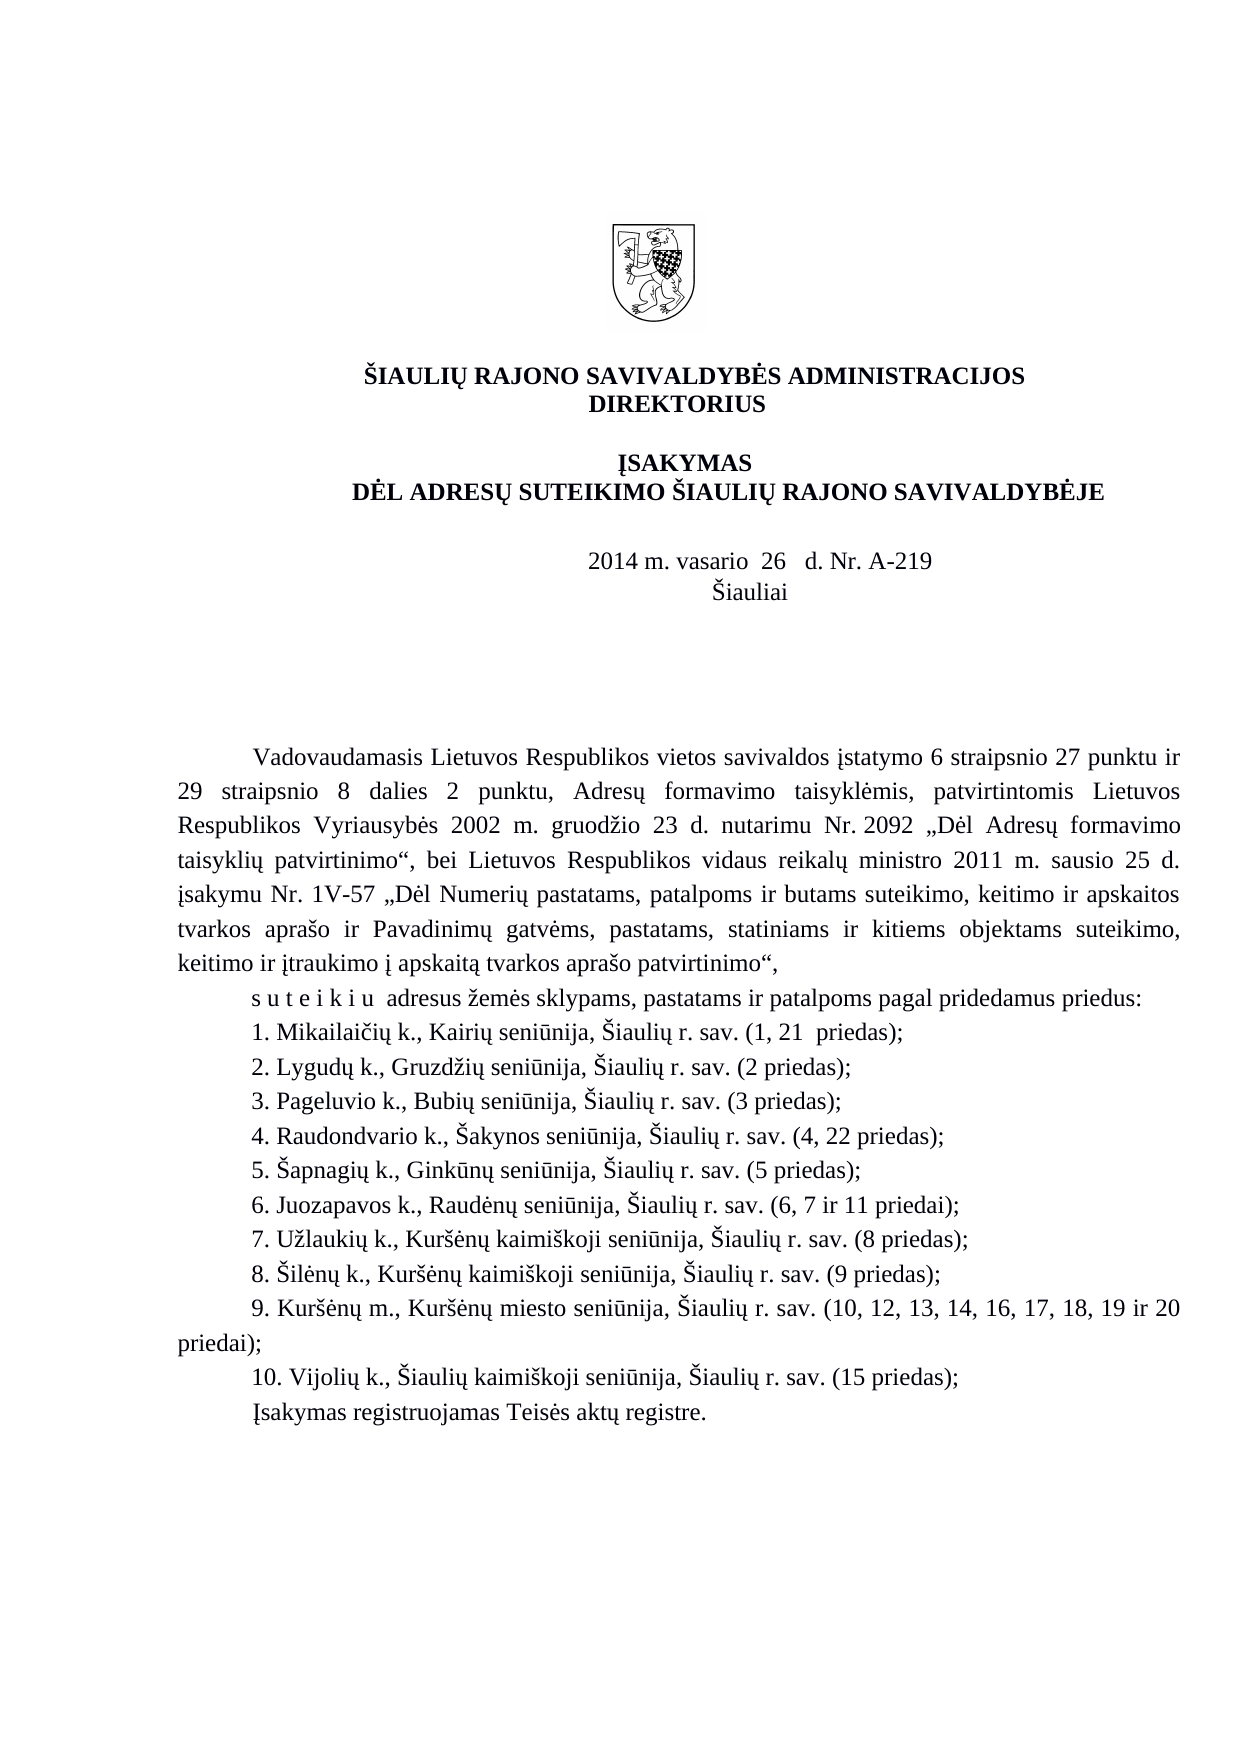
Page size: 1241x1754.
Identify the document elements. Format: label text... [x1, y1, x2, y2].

text 9. Kuršėnų m., Kuršėnų miesto seniūnija, Šiaulių r. sav. (10, 12, 13, 14, 16, 17, 18, 19 ir 20 priedai); [177, 1293, 1181, 1356]
table_header [144, 210, 1203, 361]
table_cell [144, 418, 1203, 448]
text 7. Užlaukių k., Kuršėnų kaimiškoji seniūnija, Šiaulių r. sav. (8 priedas); [251, 1224, 1181, 1253]
table_cell ĮSAKYMAS [144, 449, 1203, 477]
text 3. Pageluvio k., Bubių seniūnija, Šiaulių r. sav. (3 priedas); [251, 1086, 1181, 1115]
text Vadovaudamasis Lietuvos Respublikos vietos savivaldos įstatymo 6 straipsnio 27 punktu ir 29 straipsnio 8 dalies 2 punktu, Adresų formavimo taisyklėmis, patvirtintomis Lietuvos Respublikos Vyriausybės 2002 m. gruodžio 23 d. nutarimu Nr. 2092 „Dėl Adresų formavimo taisyklių patvirtinimo“, bei Lietuvos Respublikos vidaus reikalų ministro 2011 m. sausio 25 d. įsakymu Nr. 1V-57 „Dėl Numerių pastatams, patalpoms ir butams suteikimo, keitimo ir apskaitos tvarkos aprašo ir Pavadinimų gatvėms, pastatams, statiniams ir kitiems objektams suteikimo, keitimo ir įtraukimo į apskaitą tvarkos aprašo patvirtinimo“, [177, 742, 1181, 977]
text 4. Raudondvario k., Šakynos seniūnija, Šiaulių r. sav. (4, 22 priedas); [251, 1121, 1181, 1149]
table_cell ŠIAULIŲ RAJONO SAVIVALDYBĖS ADMINISTRACIJOS DIREKTORIUS [144, 361, 1203, 418]
text 8. Šilėnų k., Kuršėnų kaimiškoji seniūnija, Šiaulių r. sav. (9 priedas); [251, 1259, 1181, 1287]
text s u t e i k i u adresus žemės sklypams, pastatams ir patalpoms pagal pridedamus priedus: [177, 983, 1181, 1012]
table_cell 2014 m. vasario 26 d. Nr. A-219 [144, 546, 1203, 577]
text 5. Šapnagių k., Ginkūnų seniūnija, Šiaulių r. sav. (5 priedas); [251, 1155, 1181, 1184]
text Įsakymas registruojamas Teisės aktų registre. [177, 1397, 1196, 1425]
text 10. Vijolių k., Šiaulių kaimiškoji seniūnija, Šiaulių r. sav. (15 priedas); [251, 1362, 1181, 1391]
text 6. Juozapavos k., Raudėnų seniūnija, Šiaulių r. sav. (6, 7 ir 11 priedai); [251, 1190, 1181, 1218]
text 1. Mikailaičių k., Kairių seniūnija, Šiaulių r. sav. (1, 21 priedas); [251, 1017, 1181, 1046]
table_cell Šiauliai [144, 577, 1203, 605]
table_cell DĖL ADRESŲ SUTEIKIMO ŠIAULIŲ RAJONO SAVIVALDYBĖJE [144, 477, 1203, 546]
text 2. Lygudų k., Gruzdžių seniūnija, Šiaulių r. sav. (2 priedas); [251, 1052, 1181, 1081]
